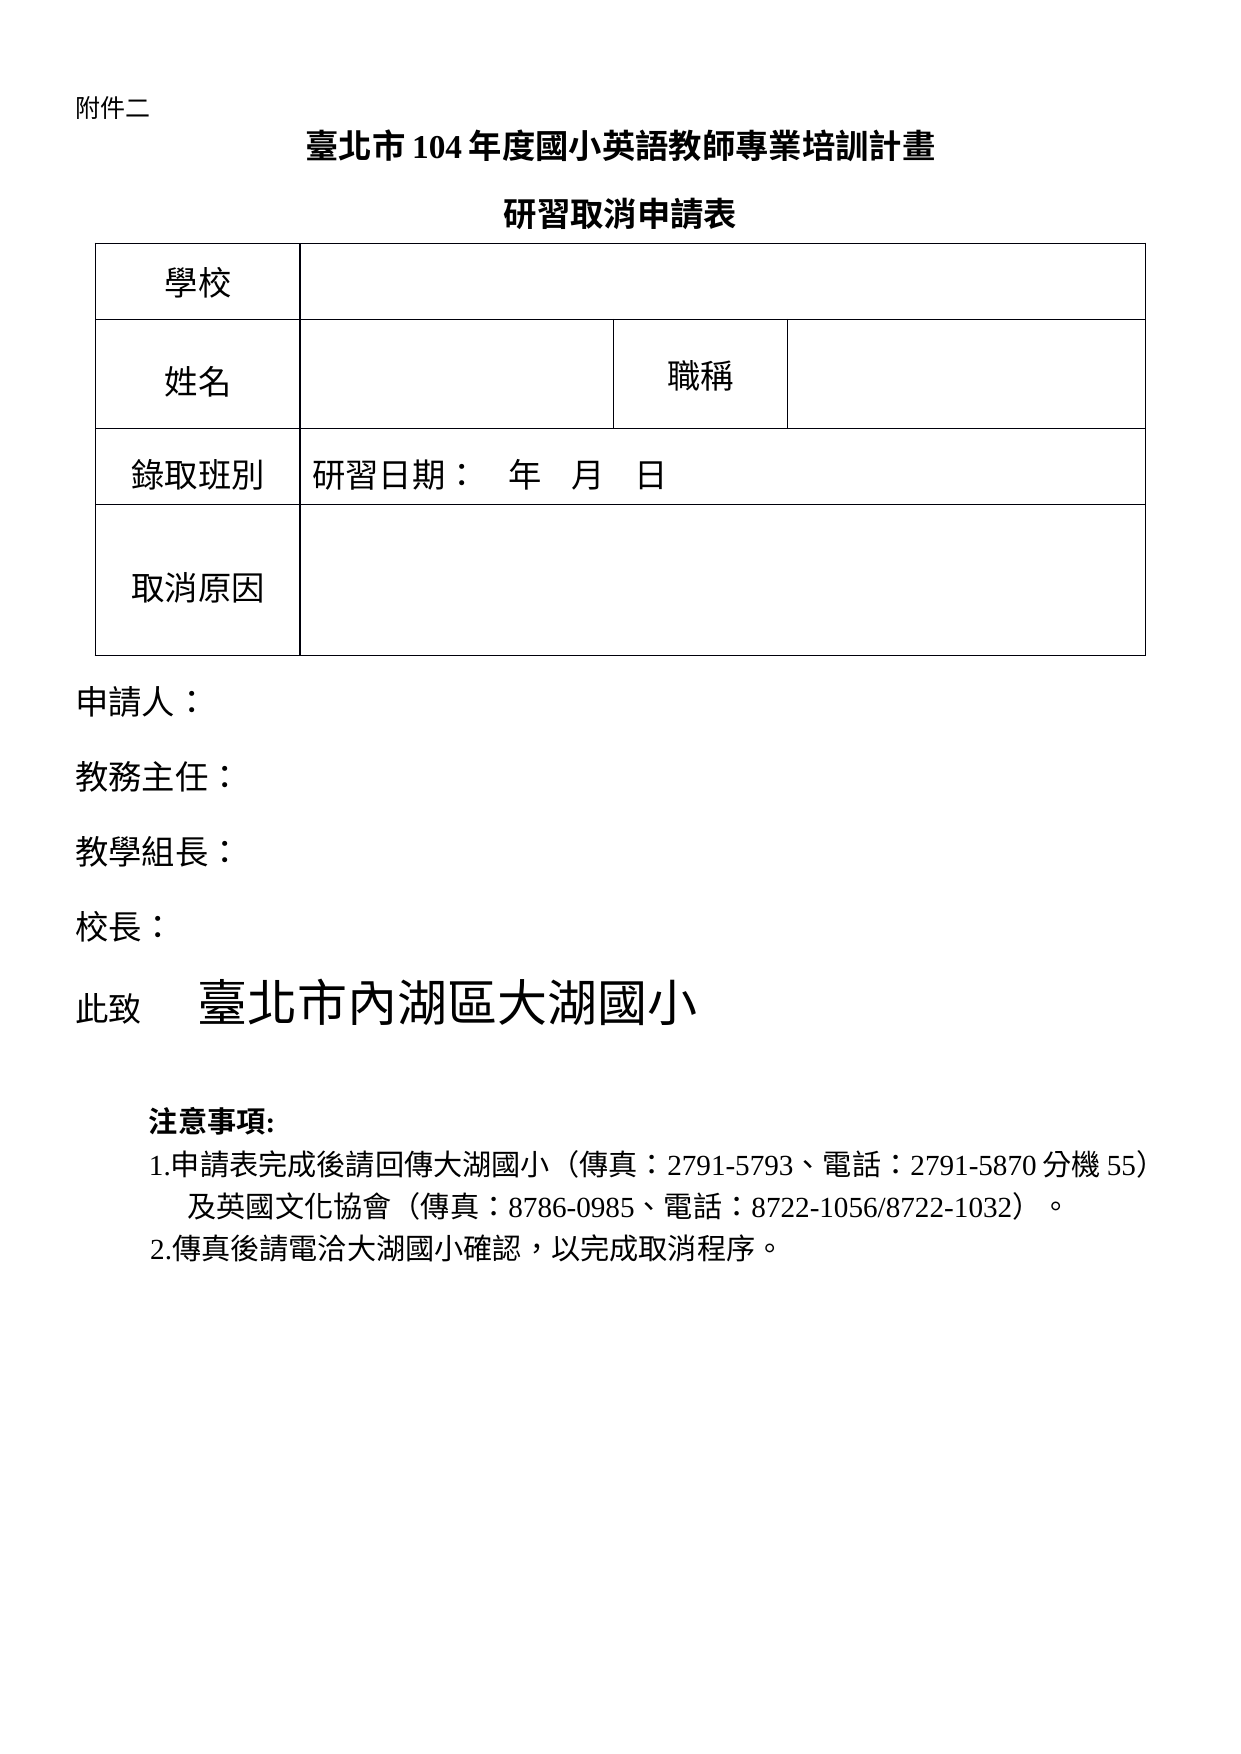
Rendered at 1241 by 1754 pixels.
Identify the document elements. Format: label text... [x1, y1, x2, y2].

table_cell 職稱 [614, 320, 787, 428]
table_cell 姓名 [96, 320, 299, 428]
text 研習取消申請表 [75, 168, 1165, 243]
text 教學組長： [75, 806, 1165, 881]
text 1.申請表完成後請回傳大湖國小（傳真：2791-5793、電話：2791-5870分機55）及英國文化協會（傳真：8786-0985、電話：8722-1056/8722-1032）。 [149, 1141, 1165, 1226]
text 此致 臺北市內湖區大湖國小 [75, 956, 1165, 1031]
table_cell [301, 320, 613, 428]
table_cell [788, 320, 1145, 428]
table_cell 取消原因 [96, 505, 299, 655]
text 校長： [75, 881, 1165, 956]
table_cell 研習日期： 年 月 日 [301, 429, 1145, 504]
table_header [301, 244, 1145, 319]
table_cell 錄取班別 [96, 429, 299, 504]
text 教務主任： [75, 731, 1165, 806]
table_header 學校 [96, 244, 299, 319]
text 注意事項: [149, 1099, 1165, 1141]
text 臺北市104年度國小英語教師專業培訓計畫 [75, 119, 1165, 168]
text 申請人： [75, 656, 1165, 731]
text 2.傳真後請電洽大湖國小確認，以完成取消程序。 [150, 1226, 1165, 1268]
text 附件二 [75, 82, 1165, 119]
table_cell [301, 505, 1145, 655]
